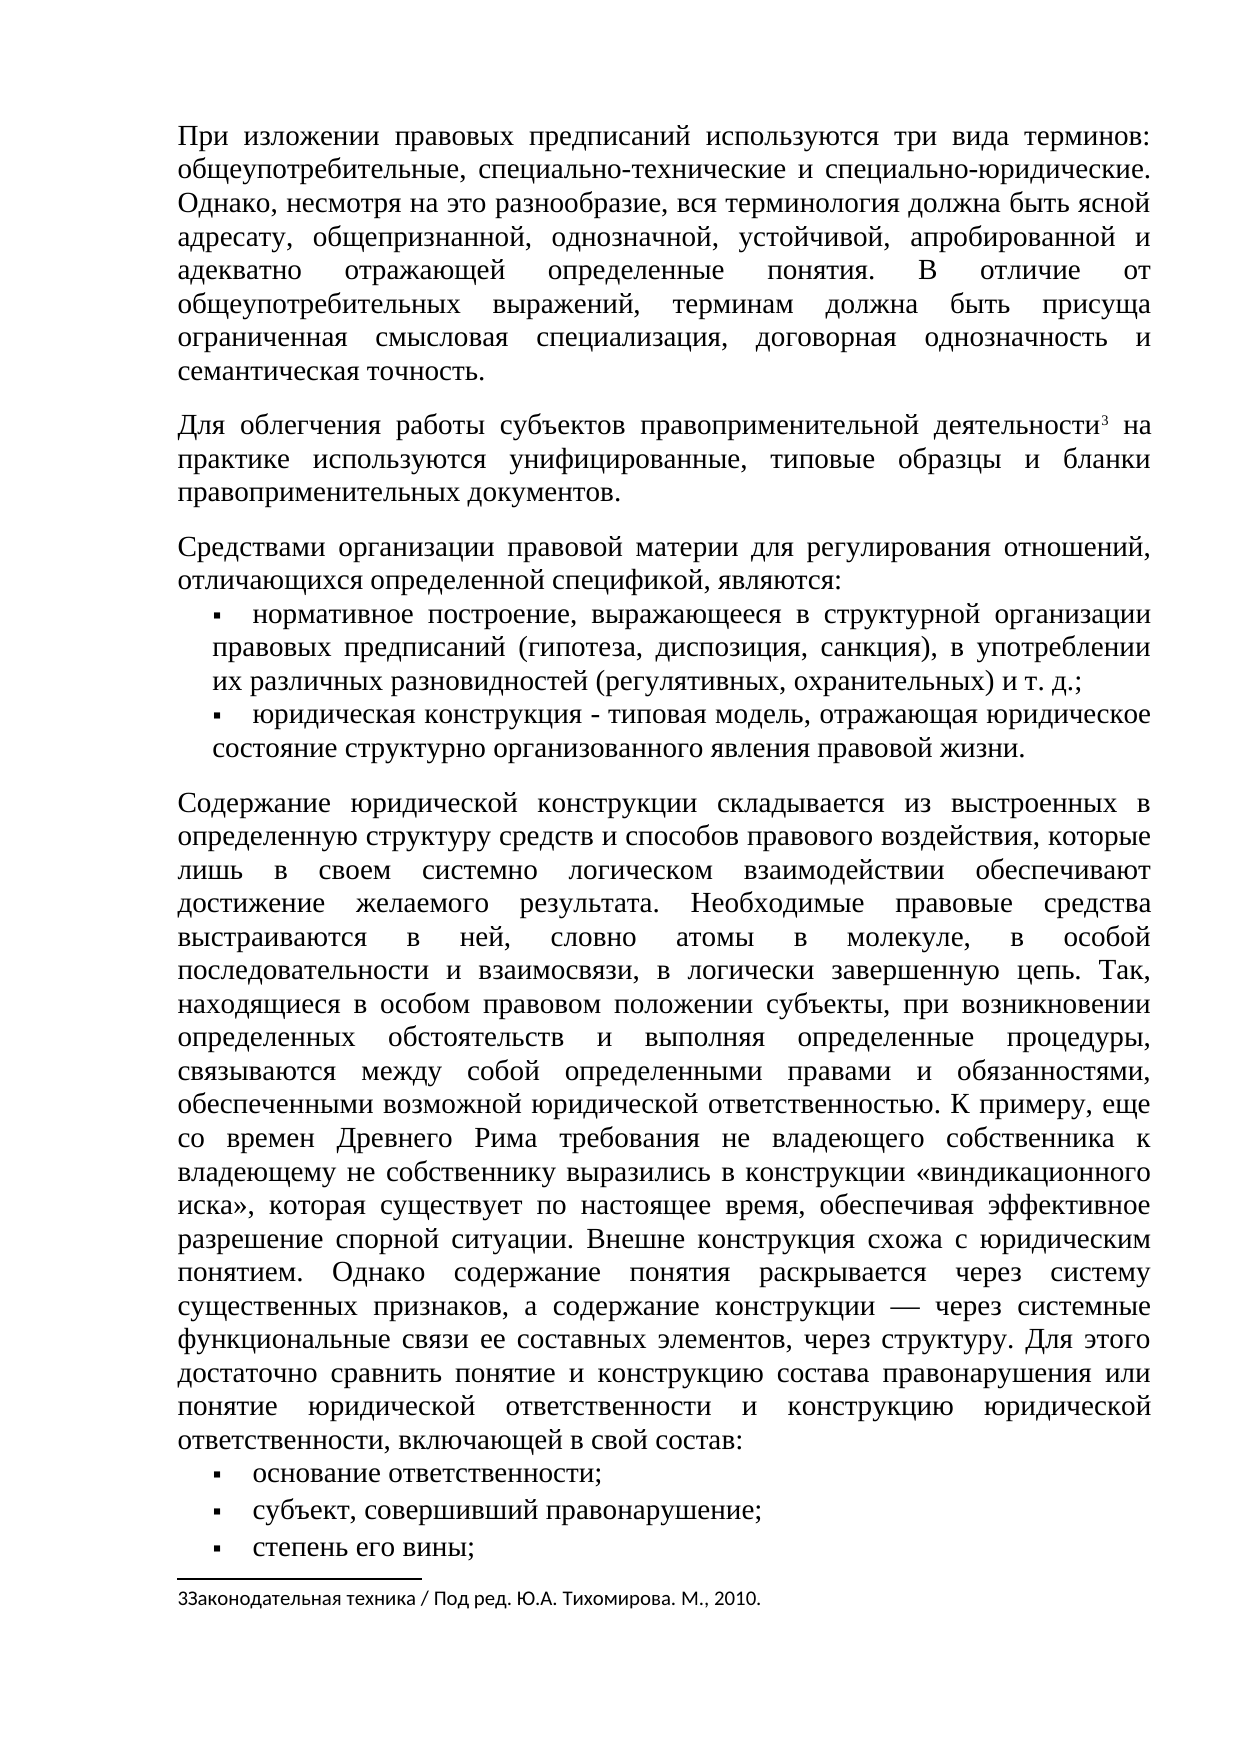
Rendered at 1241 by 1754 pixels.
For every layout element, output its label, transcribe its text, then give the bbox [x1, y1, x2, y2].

text Законодательная техника / Под ред. Ю.А. Тихомирова. М., 2010. [177, 1585, 1152, 1610]
text Для облегчения работы субъектов правоприменительной деятельности на практике используются унифицированные, типовые образцы и бланки правоприменительных документов. [177, 407, 1152, 508]
list юридическая конструкция - типовая модель, отражающая юридическое состояние структурно организованного явления правовой жизни. [212, 697, 1152, 764]
text Средствами организации правовой материи для регулирования отношений, отличающихся определенной спецификой, являются: [177, 529, 1152, 596]
text При изложении правовых предписаний используются три вида терминов: общеупотребительные, специально-технические и специально-юридические. Однако, несмотря на это разнообразие, вся терминология должна быть ясной адресату, общепризнанной, однозначной, устойчивой, апробированной и адекватно отражающей определенные понятия. В отличие от общеупотребительных выражений, терминам должна быть присуща ограниченная смысловая специализация, договорная однозначность и семантическая точность. [177, 118, 1152, 386]
list нормативное построение, выражающееся в структурной организации правовых предписаний (гипотеза, диспозиция, санкция), в употреблении их различных разновидностей (регулятивных, охранительных) и т. д.; [212, 596, 1152, 697]
list субъект, совершивший правонарушение; [212, 1492, 1152, 1526]
list степень его вины; [212, 1529, 1152, 1563]
text Содержание юридической конструкции складывается из выстроенных в определенную структуру средств и способов правового воздействия, которые лишь в своем системно логическом взаимодействии обеспечивают достижение желаемого результата. Необходимые правовые средства выстраиваются в ней, словно атомы в молекуле, в особой последовательности и взаимосвязи, в логически завершенную цепь. Так, находящиеся в особом правовом положении субъекты, при возникновении определенных обстоятельств и выполняя определенные процедуры, связываются между собой определенными правами и обязанностями, обеспеченными возможной юридической ответственностью. К примеру, еще со времен Древнего Рима требования не владеющего собственника к владеющему не собственнику выразились в конструкции «виндикационного иска», которая существует по настоящее время, обеспечивая эффективное разрешение спорной ситуации. Внешне конструкция схожа с юридическим понятием. Однако содержание понятия раскрывается через систему существенных признаков, а содержание конструкции — через системные функциональные связи ее составных элементов, через структуру. Для этого достаточно сравнить понятие и конструкцию состава правонарушения или понятие юридической ответственности и конструкцию юридической ответственности, включающей в свой состав: [177, 785, 1152, 1456]
list основание ответственности; [212, 1456, 1152, 1489]
